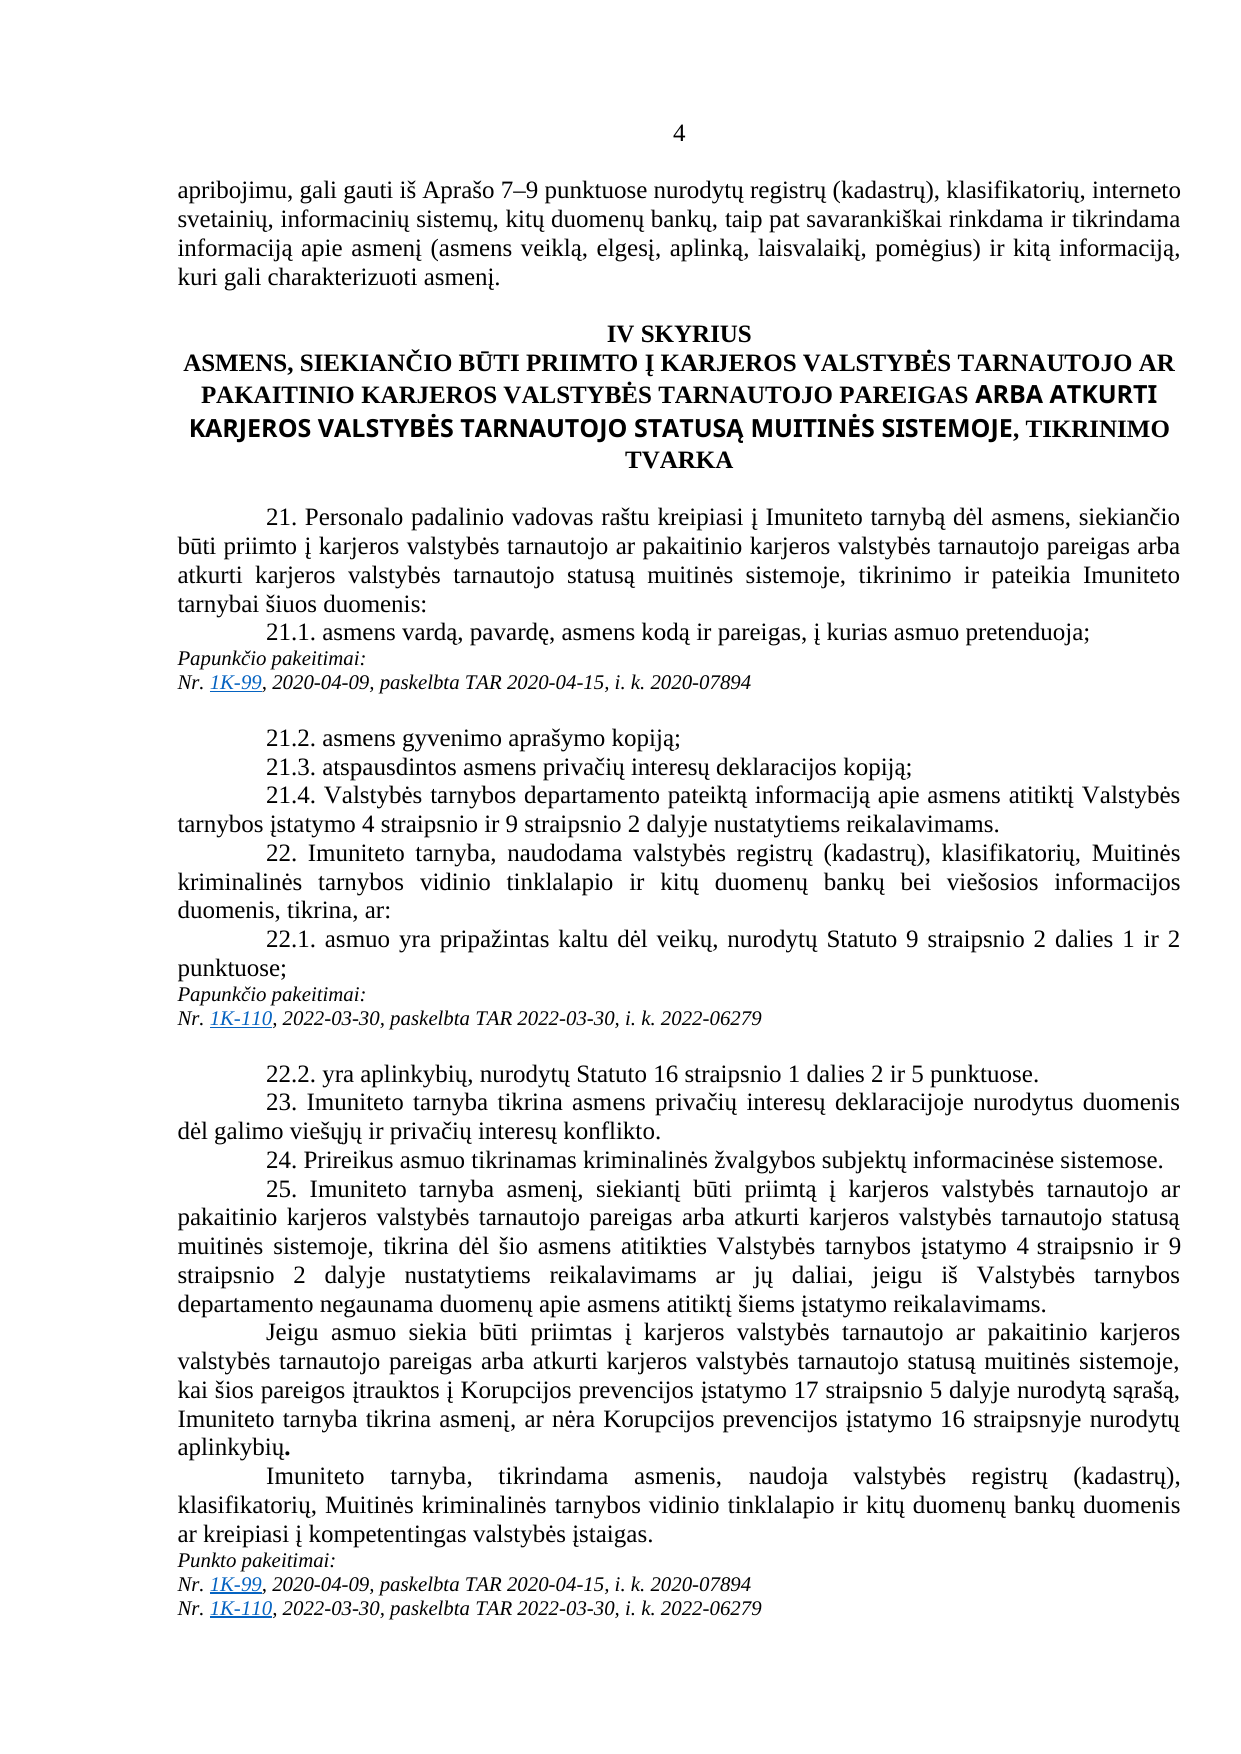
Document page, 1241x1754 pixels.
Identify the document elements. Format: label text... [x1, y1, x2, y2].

text 21. Personalo padalinio vadovas raštu kreipiasi į Imuniteto tarnybą dėl asmens, siekiančio būti priimto į karjeros valstybės tarnautojo ar pakaitinio karjeros valstybės tarnautojo pareigas arba atkurti karjeros valstybės tarnautojo statusą muitinės sistemoje, tikrinimo ir pateikia Imuniteto tarnybai šiuos duomenis: [177, 502, 1181, 617]
text Asmens, siekiančio būti priimto į karjeros valstybės tarnautojo ar pakaitinio karjeros valstybės tarnautojo pareigas ARBA ATKURTI KARJEROS VALSTYBĖS TARNAUTOJO STATUSĄ muitinės sistemoje, TIKRINIMO TVARKA [177, 348, 1181, 474]
text Papunkčio pakeitimai: [177, 646, 1181, 670]
text 24. Prireikus asmuo tikrinamas kriminalinės žvalgybos subjektų informacinėse sistemose. [177, 1145, 1181, 1174]
text Nr. 1K-99, 2020-04-09, paskelbta TAR 2020-04-15, i. k. 2020-07894 [177, 1572, 1181, 1596]
text Nr. 1K-110, 2022-03-30, paskelbta TAR 2022-03-30, i. k. 2022-06279 [177, 1596, 1181, 1620]
text 22.2. yra aplinkybių, nurodytų Statuto 16 straipsnio 1 dalies 2 ir 5 punktuose. [177, 1059, 1181, 1087]
text apribojimu, gali gauti iš Aprašo 7–9 punktuose nurodytų registrų (kadastrų), klasifikatorių, interneto svetainių, informacinių sistemų, kitų duomenų bankų, taip pat savarankiškai rinkdama ir tikrindama informaciją apie asmenį (asmens veiklą, elgesį, aplinką, laisvalaikį, pomėgius) ir kitą informaciją, kuri gali charakterizuoti asmenį. [177, 176, 1181, 291]
text Punkto pakeitimai: [177, 1547, 1181, 1572]
text IV SKYRIUS [177, 319, 1181, 348]
text 21.4. Valstybės tarnybos departamento pateiktą informaciją apie asmens atitiktį Valstybės tarnybos įstatymo 4 straipsnio ir 9 straipsnio 2 dalyje nustatytiems reikalavimams. [177, 781, 1181, 838]
text Nr. 1K-99, 2020-04-09, paskelbta TAR 2020-04-15, i. k. 2020-07894 [177, 670, 1181, 694]
text 23. Imuniteto tarnyba tikrina asmens privačių interesų deklaracijoje nurodytus duomenis dėl galimo viešųjų ir privačių interesų konflikto. [177, 1087, 1181, 1145]
text 22.1. asmuo yra pripažintas kaltu dėl veikų, nurodytų Statuto 9 straipsnio 2 dalies 1 ir 2 punktuose; [177, 924, 1181, 982]
text Nr. 1K-110, 2022-03-30, paskelbta TAR 2022-03-30, i. k. 2022-06279 [177, 1006, 1181, 1030]
text Papunkčio pakeitimai: [177, 982, 1181, 1006]
text 25. Imuniteto tarnyba asmenį, siekiantį būti priimtą į karjeros valstybės tarnautojo ar pakaitinio karjeros valstybės tarnautojo pareigas arba atkurti karjeros valstybės tarnautojo statusą muitinės sistemoje, tikrina dėl šio asmens atitikties Valstybės tarnybos įstatymo 4 straipsnio ir 9 straipsnio 2 dalyje nustatytiems reikalavimams ar jų daliai, jeigu iš Valstybės tarnybos departamento negaunama duomenų apie asmens atitiktį šiems įstatymo reikalavimams. [177, 1174, 1181, 1317]
text 21.3. atspausdintos asmens privačių interesų deklaracijos kopiją; [177, 752, 1181, 781]
text Imuniteto tarnyba, tikrindama asmenis, naudoja valstybės registrų (kadastrų), klasifikatorių, Muitinės kriminalinės tarnybos vidinio tinklalapio ir kitų duomenų bankų duomenis ar kreipiasi į kompetentingas valstybės įstaigas. [177, 1461, 1181, 1547]
text 21.1. asmens vardą, pavardę, asmens kodą ir pareigas, į kurias asmuo pretenduoja; [177, 617, 1181, 646]
text 21.2. asmens gyvenimo aprašymo kopiją; [177, 723, 1181, 752]
text Jeigu asmuo siekia būti priimtas į karjeros valstybės tarnautojo ar pakaitinio karjeros valstybės tarnautojo pareigas arba atkurti karjeros valstybės tarnautojo statusą muitinės sistemoje, kai šios pareigos įtrauktos į Korupcijos prevencijos įstatymo 17 straipsnio 5 dalyje nurodytą sąrašą, Imuniteto tarnyba tikrina asmenį, ar nėra Korupcijos prevencijos įstatymo 16 straipsnyje nurodytų aplinkybių. [177, 1317, 1181, 1461]
text 22. Imuniteto tarnyba, naudodama valstybės registrų (kadastrų), klasifikatorių, Muitinės kriminalinės tarnybos vidinio tinklalapio ir kitų duomenų bankų bei viešosios informacijos duomenis, tikrina, ar: [177, 838, 1181, 924]
